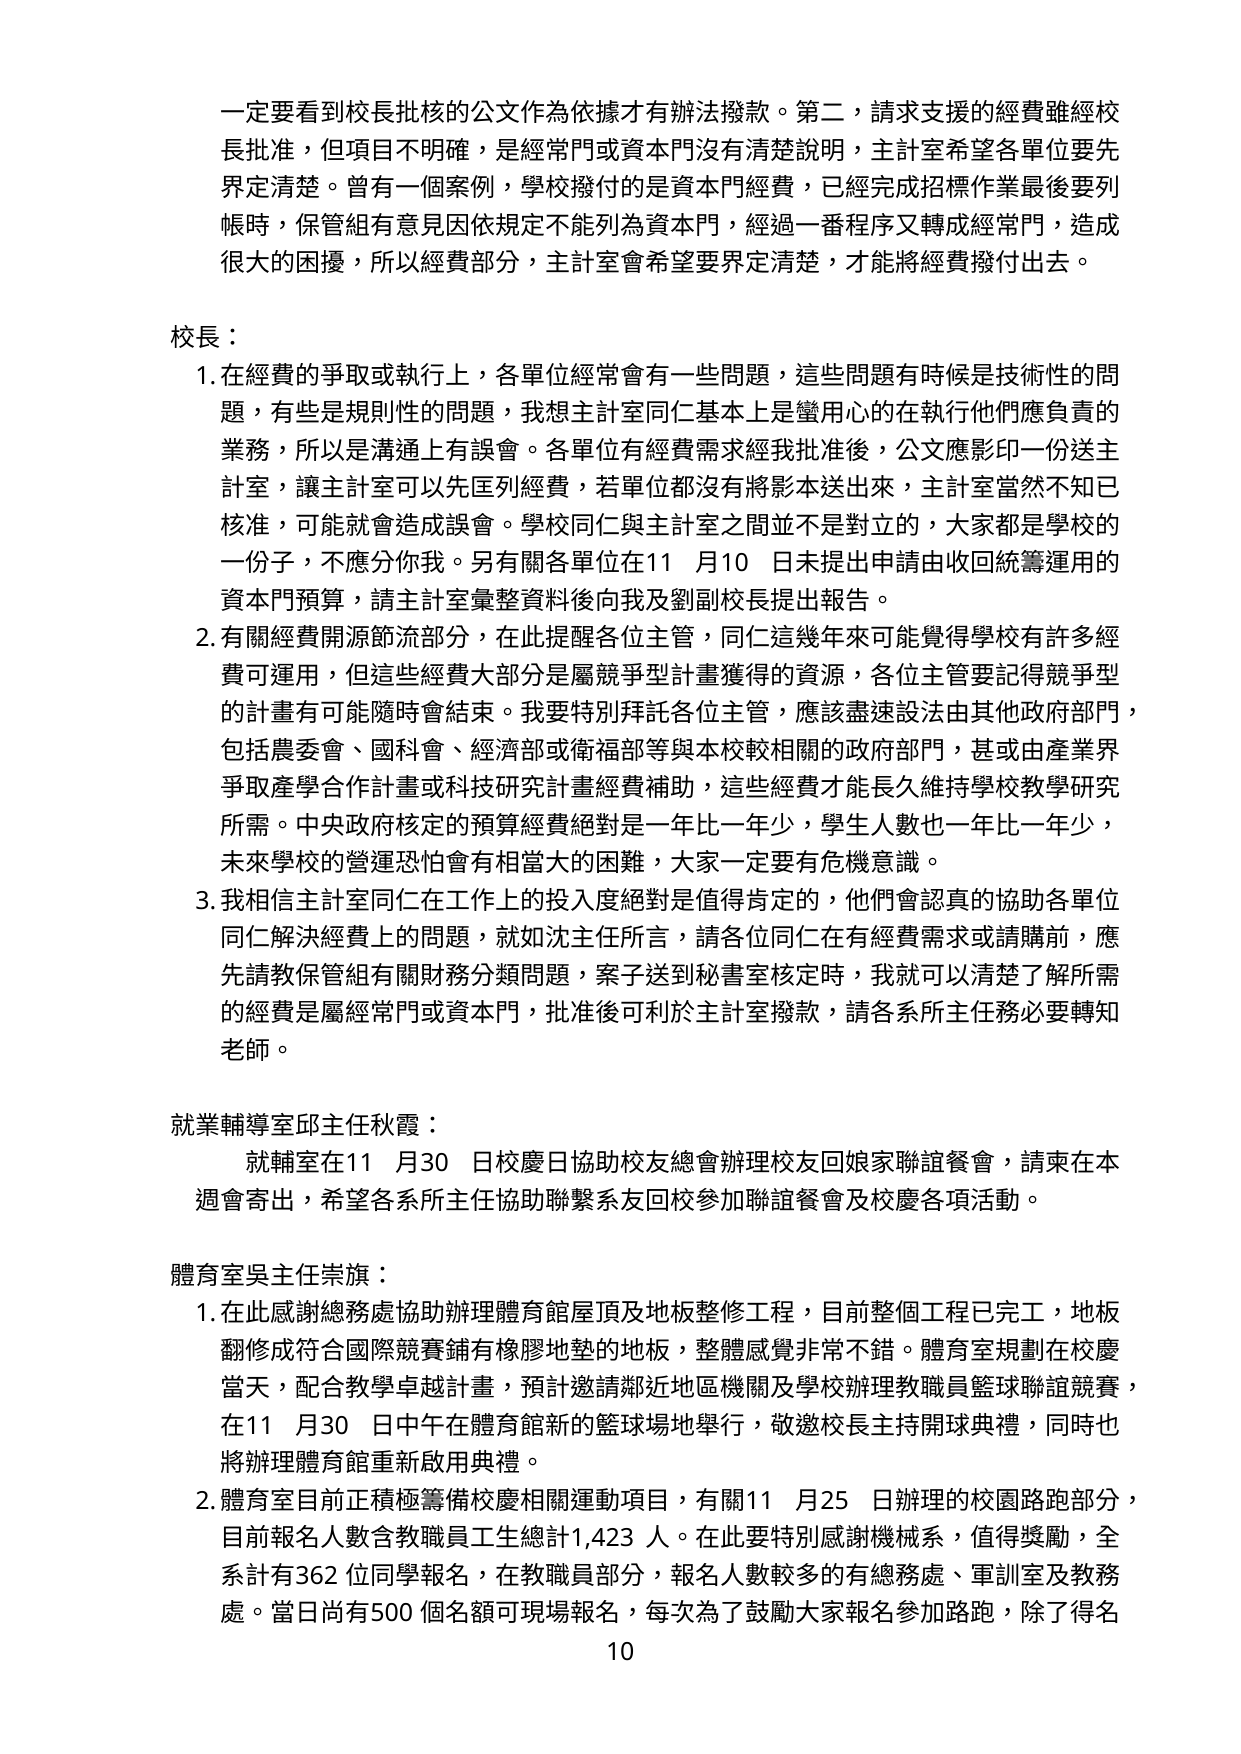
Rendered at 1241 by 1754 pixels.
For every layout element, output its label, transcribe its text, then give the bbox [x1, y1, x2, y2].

text 校長： [120, 317, 1120, 355]
text 1.在此感謝總務處協助辦理體育館屋頂及地板整修工程，目前整個工程已完工，地板翻修成符合國際競賽鋪有橡膠地墊的地板，整體感覺非常不錯。體育室規劃在校慶當天，配合教學卓越計畫，預計邀請鄰近地區機關及學校辦理教職員籃球聯誼競賽，在11月30日中午在體育館新的籃球場地舉行，敬邀校長主持開球典禮，同時也將辦理體育館重新啟用典禮。 [195, 1292, 1120, 1480]
text 1.在經費的爭取或執行上，各單位經常會有一些問題，這些問題有時候是技術性的問題，有些是規則性的問題，我想主計室同仁基本上是蠻用心的在執行他們應負責的業務，所以是溝通上有誤會。各單位有經費需求經我批准後，公文應影印一份送主計室，讓主計室可以先匡列經費，若單位都沒有將影本送出來，主計室當然不知已核准，可能就會造成誤會。學校同仁與主計室之間並不是對立的，大家都是學校的一份子，不應分你我。另有關各單位在11月10日未提出申請由收回統籌運用的資本門預算，請主計室彙整資料後向我及劉副校長提出報告。 [195, 355, 1120, 617]
text 體育室吳主任崇旗： [120, 1255, 1120, 1292]
text 就業輔導室邱主任秋霞： [120, 1105, 1120, 1142]
text 2.有關經費開源節流部分，在此提醒各位主管，同仁這幾年來可能覺得學校有許多經費可運用，但這些經費大部分是屬競爭型計畫獲得的資源，各位主管要記得競爭型的計畫有可能隨時會結束。我要特別拜託各位主管，應該盡速設法由其他政府部門，包括農委會、國科會、經濟部或衛福部等與本校較相關的政府部門，甚或由產業界爭取產學合作計畫或科技研究計畫經費補助，這些經費才能長久維持學校教學研究所需。中央政府核定的預算經費絕對是一年比一年少，學生人數也一年比一年少，未來學校的營運恐怕會有相當大的困難，大家一定要有危機意識。 [195, 617, 1120, 880]
text 3.我相信主計室同仁在工作上的投入度絕對是值得肯定的，他們會認真的協助各單位同仁解決經費上的問題，就如沈主任所言，請各位同仁在有經費需求或請購前，應先請教保管組有關財務分類問題，案子送到秘書室核定時，我就可以清楚了解所需的經費是屬經常門或資本門，批准後可利於主計室撥款，請各系所主任務必要轉知老師。 [195, 880, 1120, 1067]
text 一定要看到校長批核的公文作為依據才有辦法撥款。第二，請求支援的經費雖經校長批准，但項目不明確，是經常門或資本門沒有清楚說明，主計室希望各單位要先界定清楚。曾有一個案例，學校撥付的是資本門經費，已經完成招標作業最後要列帳時，保管組有意見因依規定不能列為資本門，經過一番程序又轉成經常門，造成很大的困擾，所以經費部分，主計室會希望要界定清楚，才能將經費撥付出去。 [195, 92, 1120, 280]
text 就輔室在11月30日校慶日協助校友總會辦理校友回娘家聯誼餐會，請柬在本週會寄出，希望各系所主任協助聯繫系友回校參加聯誼餐會及校慶各項活動。 [195, 1142, 1120, 1217]
text 2.體育室目前正積極籌備校慶相關運動項目，有關11月25日辦理的校園路跑部分，目前報名人數含教職員工生總計1,423人。在此要特別感謝機械系，值得獎勵，全系計有362位同學報名，在教職員部分，報名人數較多的有總務處、軍訓室及教務處。當日尚有500個名額可現場報名，每次為了鼓勵大家報名參加路跑，除了得名的選手有獎品之外，結束後還有摸彩活動，感謝員生消費合作社及校友總會贊助提供獎品，今年獎品非常豐富，歡迎教職員同仁現場報名參加。至於11月29日校慶運動會啦啦隊競賽，今年計有6隊報名，同學們每天都很認真的在練習，屆時歡迎大家來幫他們加油。11月29日及30日運動會競賽部分，今年報名各項比賽的教職員工生總計有2,301人次，同樣的配合校學卓越計畫之執行，教職員趣味競賽部分，除了獎品，體育室還準備了神祕禮物送給參加的同仁。 [195, 1480, 1120, 1630]
